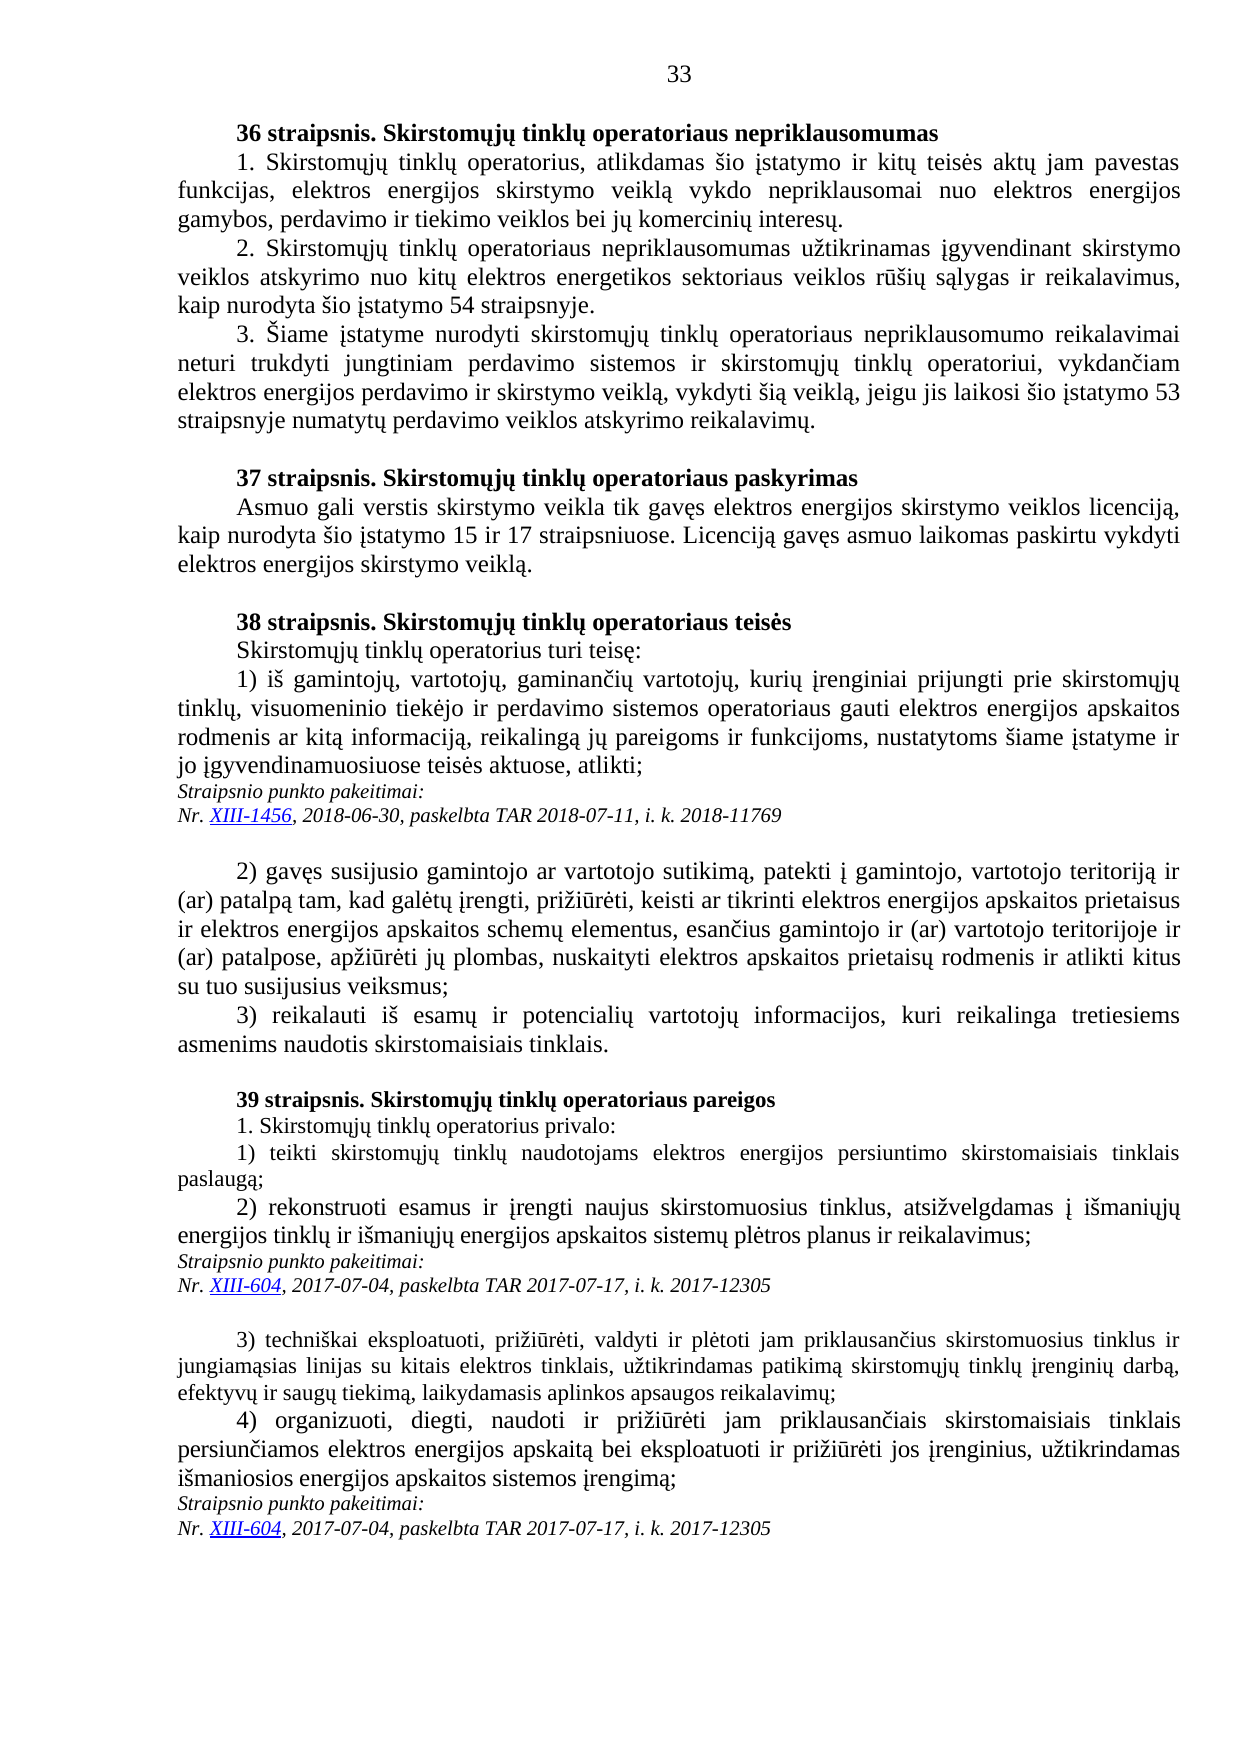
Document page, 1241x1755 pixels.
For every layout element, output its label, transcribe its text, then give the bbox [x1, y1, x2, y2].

text 2) gavęs susijusio gamintojo ar vartotojo sutikimą, patekti į gamintojo, vartotojo teritoriją ir (ar) patalpą tam, kad galėtų įrengti, prižiūrėti, keisti ar tikrinti elektros energijos apskaitos prietaisus ir elektros energijos apskaitos schemų elementus, esančius gamintojo ir (ar) vartotojo teritorijoje ir (ar) patalpose, apžiūrėti jų plombas, nuskaityti elektros apskaitos prietaisų rodmenis ir atlikti kitus su tuo susijusius veiksmus; [177, 856, 1181, 1000]
text 1) iš gamintojų, vartotojų, gaminančių vartotojų, kurių įrenginiai prijungti prie skirstomųjų tinklų, visuomeninio tiekėjo ir perdavimo sistemos operatoriaus gauti elektros energijos apskaitos rodmenis ar kitą informaciją, reikalingą jų pareigoms ir funkcijoms, nustatytoms šiame įstatyme ir jo įgyvendinamuosiuose teisės aktuose, atlikti; [177, 664, 1181, 779]
text Straipsnio punkto pakeitimai: [177, 1249, 1181, 1273]
text Nr. XIII-604, 2017-07-04, paskelbta TAR 2017-07-17, i. k. 2017-12305 [177, 1515, 1181, 1539]
text 3) reikalauti iš esamų ir potencialių vartotojų informacijos, kuri reikalinga tretiesiems asmenims naudotis skirstomaisiais tinklais. [177, 1000, 1181, 1057]
text 3) techniškai eksploatuoti, prižiūrėti, valdyti ir plėtoti jam priklausančius skirstomuosius tinklus ir jungiamąsias linijas su kitais elektros tinklais, užtikrindamas patikimą skirstomųjų tinklų įrenginių darbą, efektyvų ir saugų tiekimą, laikydamasis aplinkos apsaugos reikalavimų; [177, 1326, 1181, 1405]
text Nr. XIII-604, 2017-07-04, paskelbta TAR 2017-07-17, i. k. 2017-12305 [177, 1273, 1181, 1297]
text 1) teikti skirstomųjų tinklų naudotojams elektros energijos persiuntimo skirstomaisiais tinklais paslaugą; [177, 1139, 1181, 1192]
text 37 straipsnis. Skirstomųjų tinklų operatoriaus paskyrimas [177, 463, 1181, 492]
text 3. Šiame įstatyme nurodyti skirstomųjų tinklų operatoriaus nepriklausomumo reikalavimai neturi trukdyti jungtiniam perdavimo sistemos ir skirstomųjų tinklų operatoriui, vykdančiam elektros energijos perdavimo ir skirstymo veiklą, vykdyti šią veiklą, jeigu jis laikosi šio įstatymo 53 straipsnyje numatytų perdavimo veiklos atskyrimo reikalavimų. [177, 319, 1181, 434]
text 36 straipsnis. Skirstomųjų tinklų operatoriaus nepriklausomumas [177, 118, 1181, 147]
text 1. Skirstomųjų tinklų operatorius, atlikdamas šio įstatymo ir kitų teisės aktų jam pavestas funkcijas, elektros energijos skirstymo veiklą vykdo nepriklausomai nuo elektros energijos gamybos, perdavimo ir tiekimo veiklos bei jų komercinių interesų. [177, 147, 1181, 233]
text Straipsnio punkto pakeitimai: [177, 779, 1181, 803]
text Nr. XIII-1456, 2018-06-30, paskelbta TAR 2018-07-11, i. k. 2018-11769 [177, 803, 1181, 827]
text 4) organizuoti, diegti, naudoti ir prižiūrėti jam priklausančiais skirstomaisiais tinklais persiunčiamos elektros energijos apskaitą bei eksploatuoti ir prižiūrėti jos įrenginius, užtikrindamas išmaniosios energijos apskaitos sistemos įrengimą; [177, 1405, 1181, 1491]
text 39 straipsnis. Skirstomųjų tinklų operatoriaus pareigos [177, 1086, 1181, 1113]
text 2. Skirstomųjų tinklų operatoriaus nepriklausomumas užtikrinamas įgyvendinant skirstymo veiklos atskyrimo nuo kitų elektros energetikos sektoriaus veiklos rūšių sąlygas ir reikalavimus, kaip nurodyta šio įstatymo 54 straipsnyje. [177, 233, 1181, 319]
text 38 straipsnis. Skirstomųjų tinklų operatoriaus teisės [177, 607, 1181, 636]
text Straipsnio punkto pakeitimai: [177, 1491, 1181, 1515]
text Skirstomųjų tinklų operatorius turi teisę: [177, 636, 1181, 664]
text 2) rekonstruoti esamus ir įrengti naujus skirstomuosius tinklus, atsižvelgdamas į išmaniųjų energijos tinklų ir išmaniųjų energijos apskaitos sistemų plėtros planus ir reikalavimus; [177, 1192, 1181, 1249]
text Asmuo gali verstis skirstymo veikla tik gavęs elektros energijos skirstymo veiklos licenciją, kaip nurodyta šio įstatymo 15 ir 17 straipsniuose. Licenciją gavęs asmuo laikomas paskirtu vykdyti elektros energijos skirstymo veiklą. [177, 492, 1181, 578]
text 1. Skirstomųjų tinklų operatorius privalo: [177, 1113, 1181, 1139]
